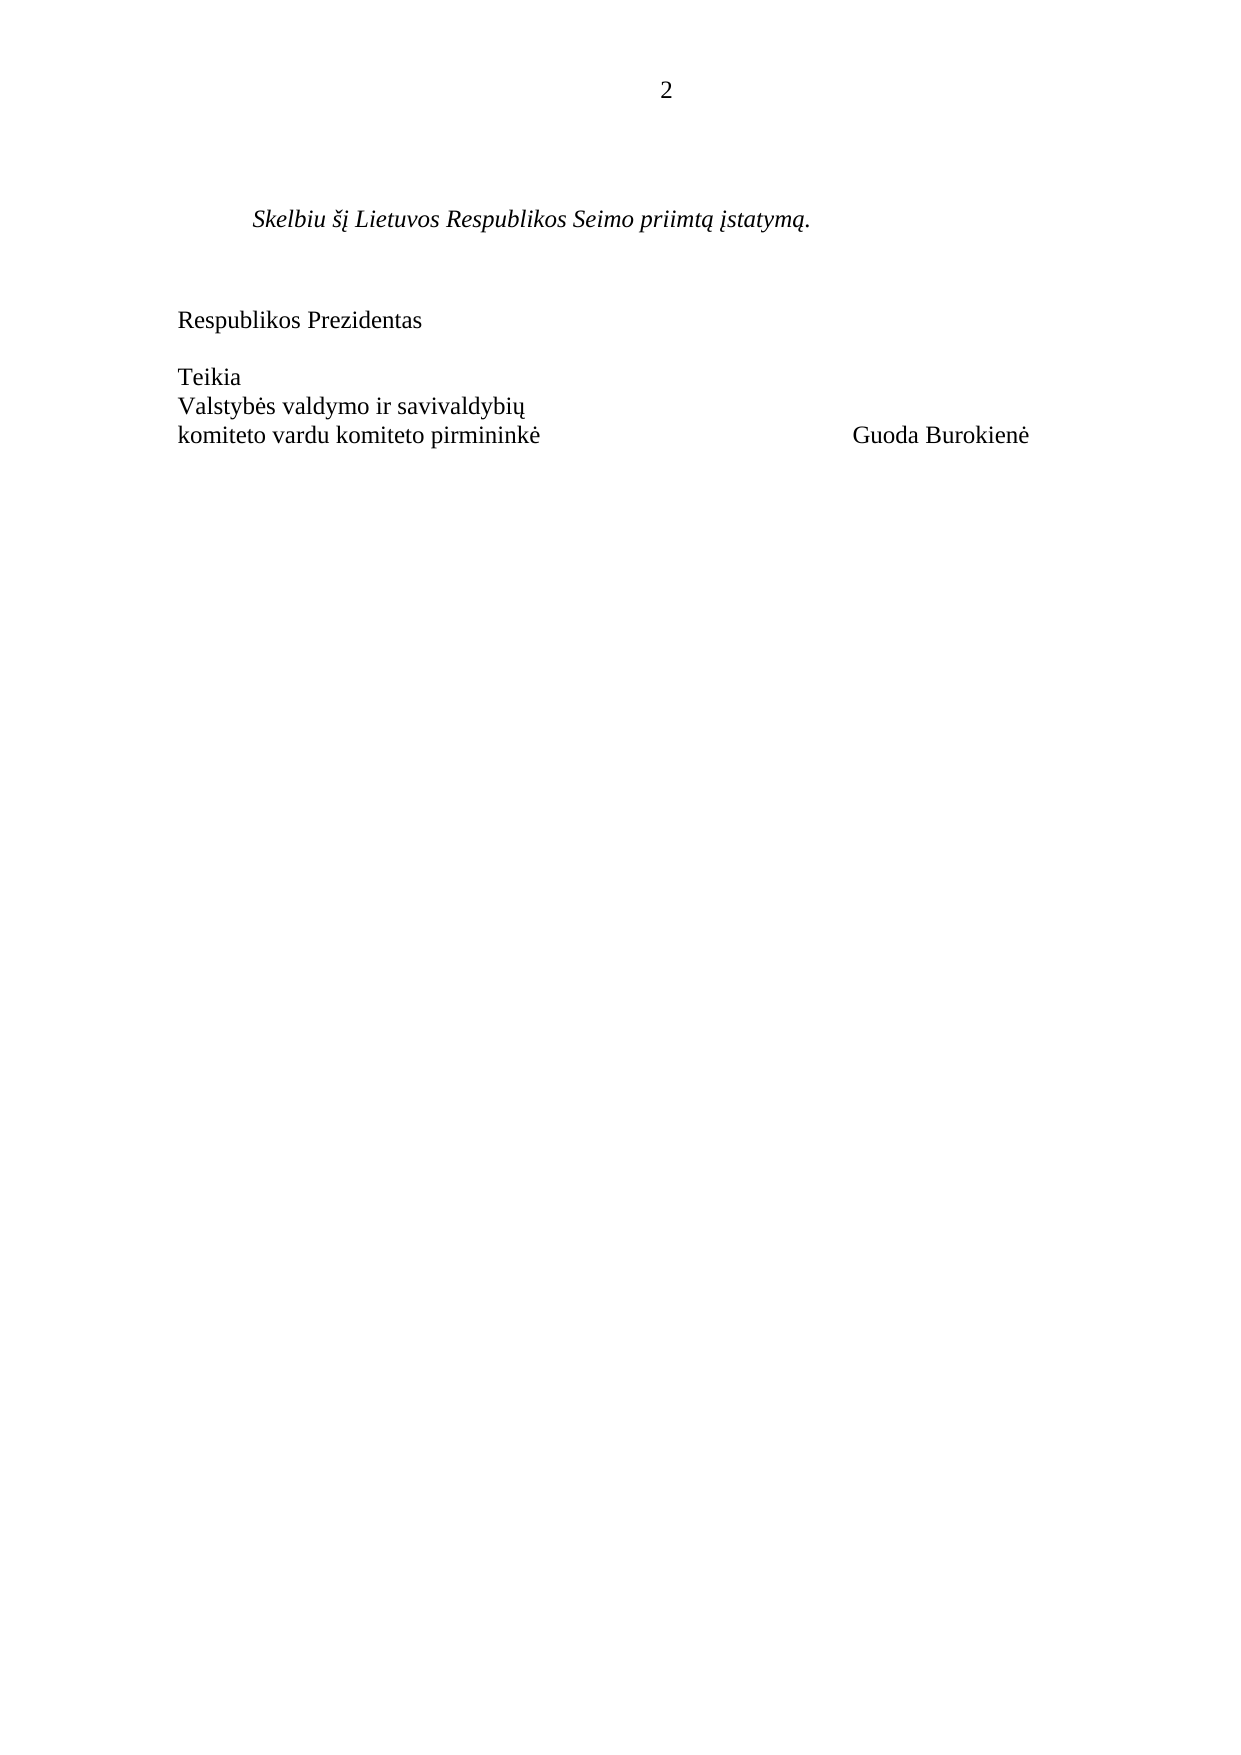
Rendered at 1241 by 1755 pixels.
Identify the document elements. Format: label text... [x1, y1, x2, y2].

text Skelbiu šį Lietuvos Respublikos Seimo priimtą įstatymą. [177, 204, 1152, 233]
text Valstybės valdymo ir savivaldybių [177, 391, 1152, 420]
text komiteto vardu komiteto pirmininkė Guoda Burokienė [177, 420, 1152, 449]
text Teikia [177, 362, 1152, 391]
text Respublikos Prezidentas [177, 305, 1152, 334]
